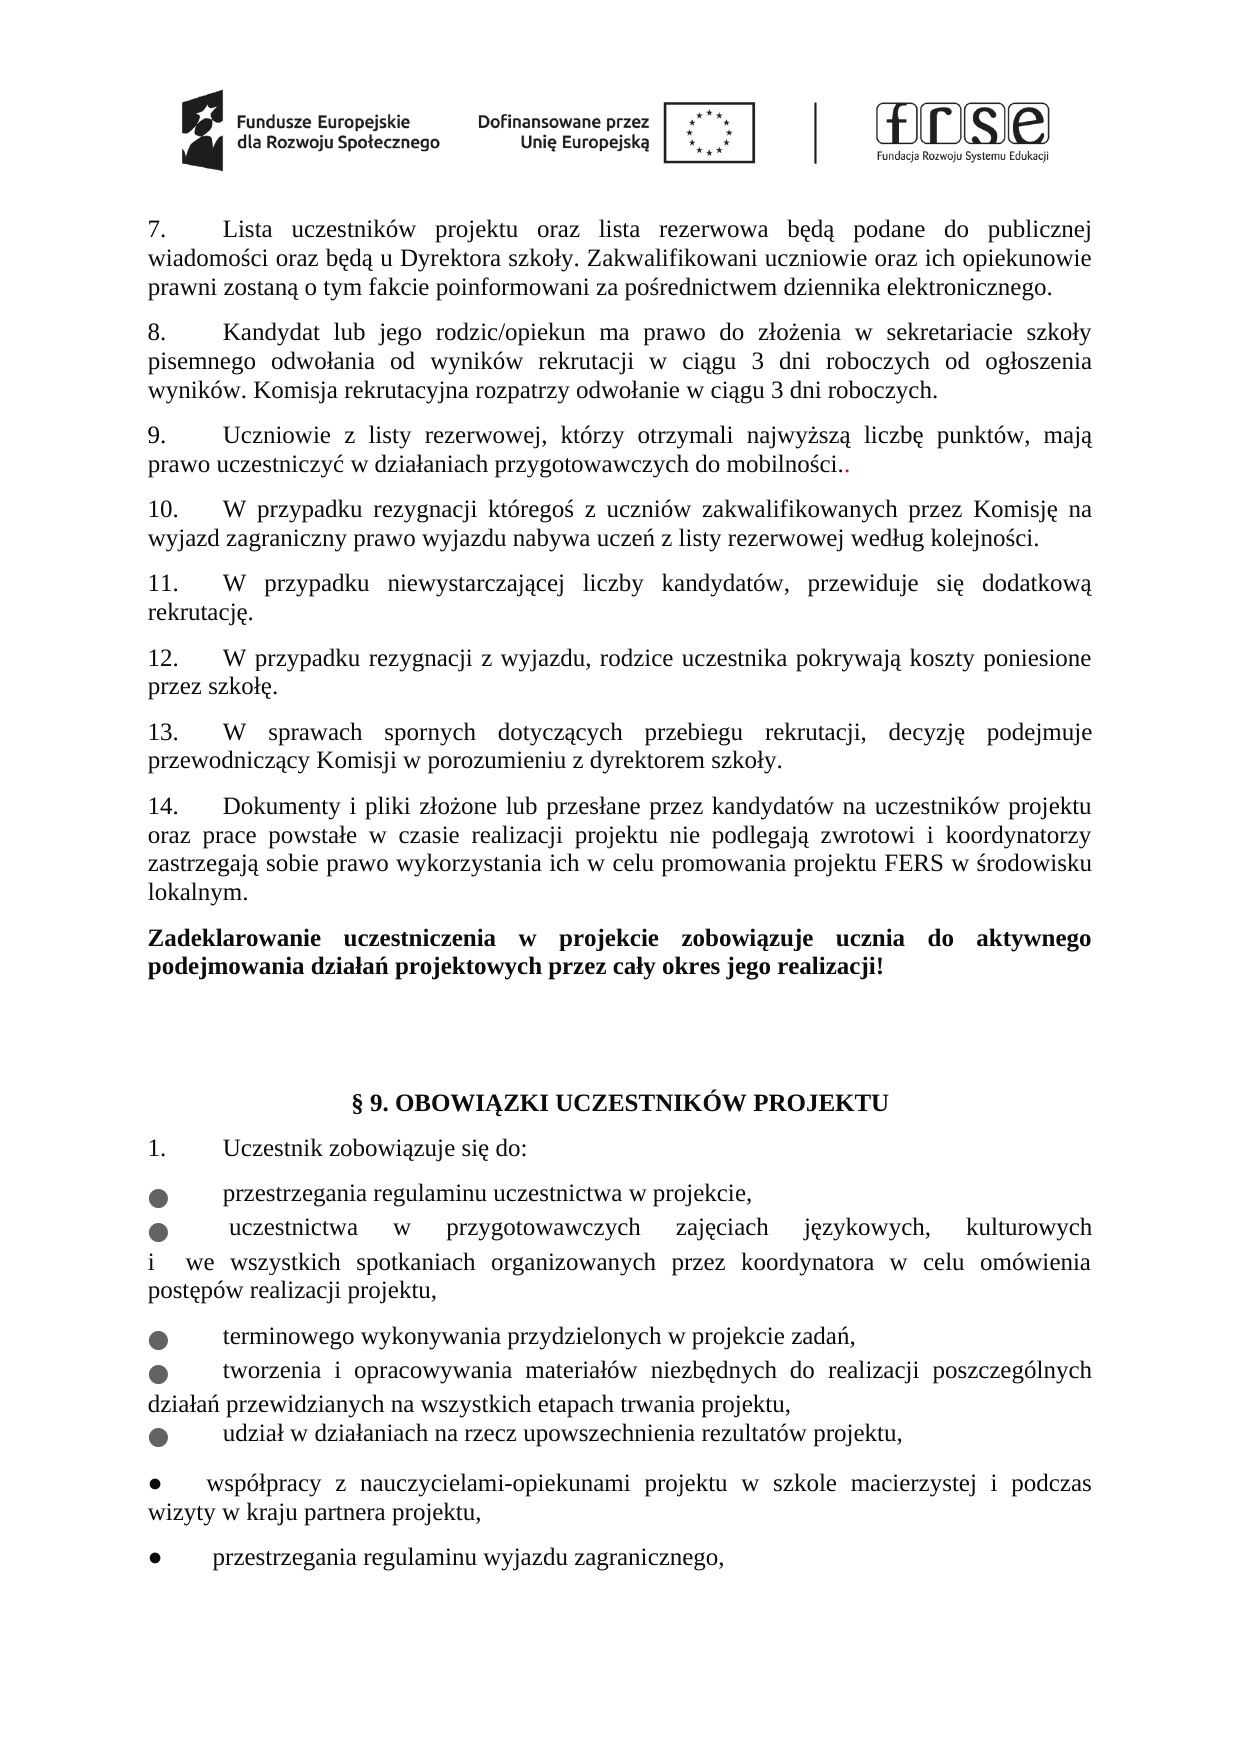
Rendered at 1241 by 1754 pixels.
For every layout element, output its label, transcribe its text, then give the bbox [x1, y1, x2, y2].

subtitle przestrzegania regulaminu uczestnictwa w projekcie, [147, 1178, 1093, 1212]
subtitle W przypadku niewystarczającej liczby kandydatów, przewiduje się dodatkową rekrutację. [147, 568, 1093, 626]
subtitle W przypadku rezygnacji któregoś z uczniów zakwalifikowanych przez Komisję na wyjazd zagraniczny prawo wyjazdu nabywa uczeń z listy rezerwowej według kolejności. [147, 494, 1093, 552]
subtitle W przypadku rezygnacji z wyjazdu, rodzice uczestnika pokrywają koszty poniesione przez szkołę. [147, 643, 1093, 700]
subtitle Uczestnik zobowiązuje się do: [147, 1133, 1093, 1162]
subtitle Dokumenty i pliki złożone lub przesłane przez kandydatów na uczestników projektu oraz prace powstałe w czasie realizacji projektu nie podlegają zwrotowi i koordynatorzy zastrzegają sobie prawo wykorzystania ich w celu promowania projektu FERS w środowisku lokalnym. [147, 791, 1093, 906]
subtitle terminowego wykonywania przydzielonych w projekcie zadań, [147, 1321, 1093, 1355]
subtitle udział w działaniach na rzecz upowszechnienia rezultatów projektu, [147, 1418, 1093, 1452]
subtitle Zadeklarowanie uczestniczenia w projekcie zobowiązuje ucznia do aktywnego podejmowania działań projektowych przez cały okres jego realizacji! [147, 923, 1093, 980]
picture [147, 73, 1093, 189]
subtitle tworzenia i opracowywania materiałów niezbędnych do realizacji poszczególnych działań przewidzianych na wszystkich etapach trwania projektu, [147, 1355, 1093, 1418]
subtitle ● przestrzegania regulaminu wyjazdu zagranicznego, [147, 1542, 1093, 1571]
subtitle ● współpracy z nauczycielami-opiekunami projektu w szkole macierzystej i podczas wizyty w kraju partnera projektu, [147, 1468, 1093, 1526]
subtitle § 9. OBOWIĄZKI UCZESTNIKÓW PROJEKTU [147, 1088, 1093, 1116]
subtitle uczestnictwa w przygotowawczych zajęciach językowych, kulturowych i we wszystkich spotkaniach organizowanych przez koordynatora w celu omówienia postępów realizacji projektu, [147, 1212, 1093, 1304]
subtitle Lista uczestników projektu oraz lista rezerwowa będą podane do publicznej wiadomości oraz będą u Dyrektora szkoły. Zakwalifikowani uczniowie oraz ich opiekunowie prawni zostaną o tym fakcie poinformowani za pośrednictwem dziennika elektronicznego. [147, 214, 1093, 301]
subtitle W sprawach spornych dotyczących przebiegu rekrutacji, decyzję podejmuje przewodniczący Komisji w porozumieniu z dyrektorem szkoły. [147, 717, 1093, 774]
subtitle Kandydat lub jego rodzic/opiekun ma prawo do złożenia w sekretariacie szkoły pisemnego odwołania od wyników rekrutacji w ciągu 3 dni roboczych od ogłoszenia wyników. Komisja rekrutacyjna rozpatrzy odwołanie w ciągu 3 dni roboczych. [147, 317, 1093, 403]
subtitle Uczniowie z listy rezerwowej, którzy otrzymali najwyższą liczbę punktów, mają prawo uczestniczyć w działaniach przygotowawczych do mobilności.. [147, 420, 1093, 478]
